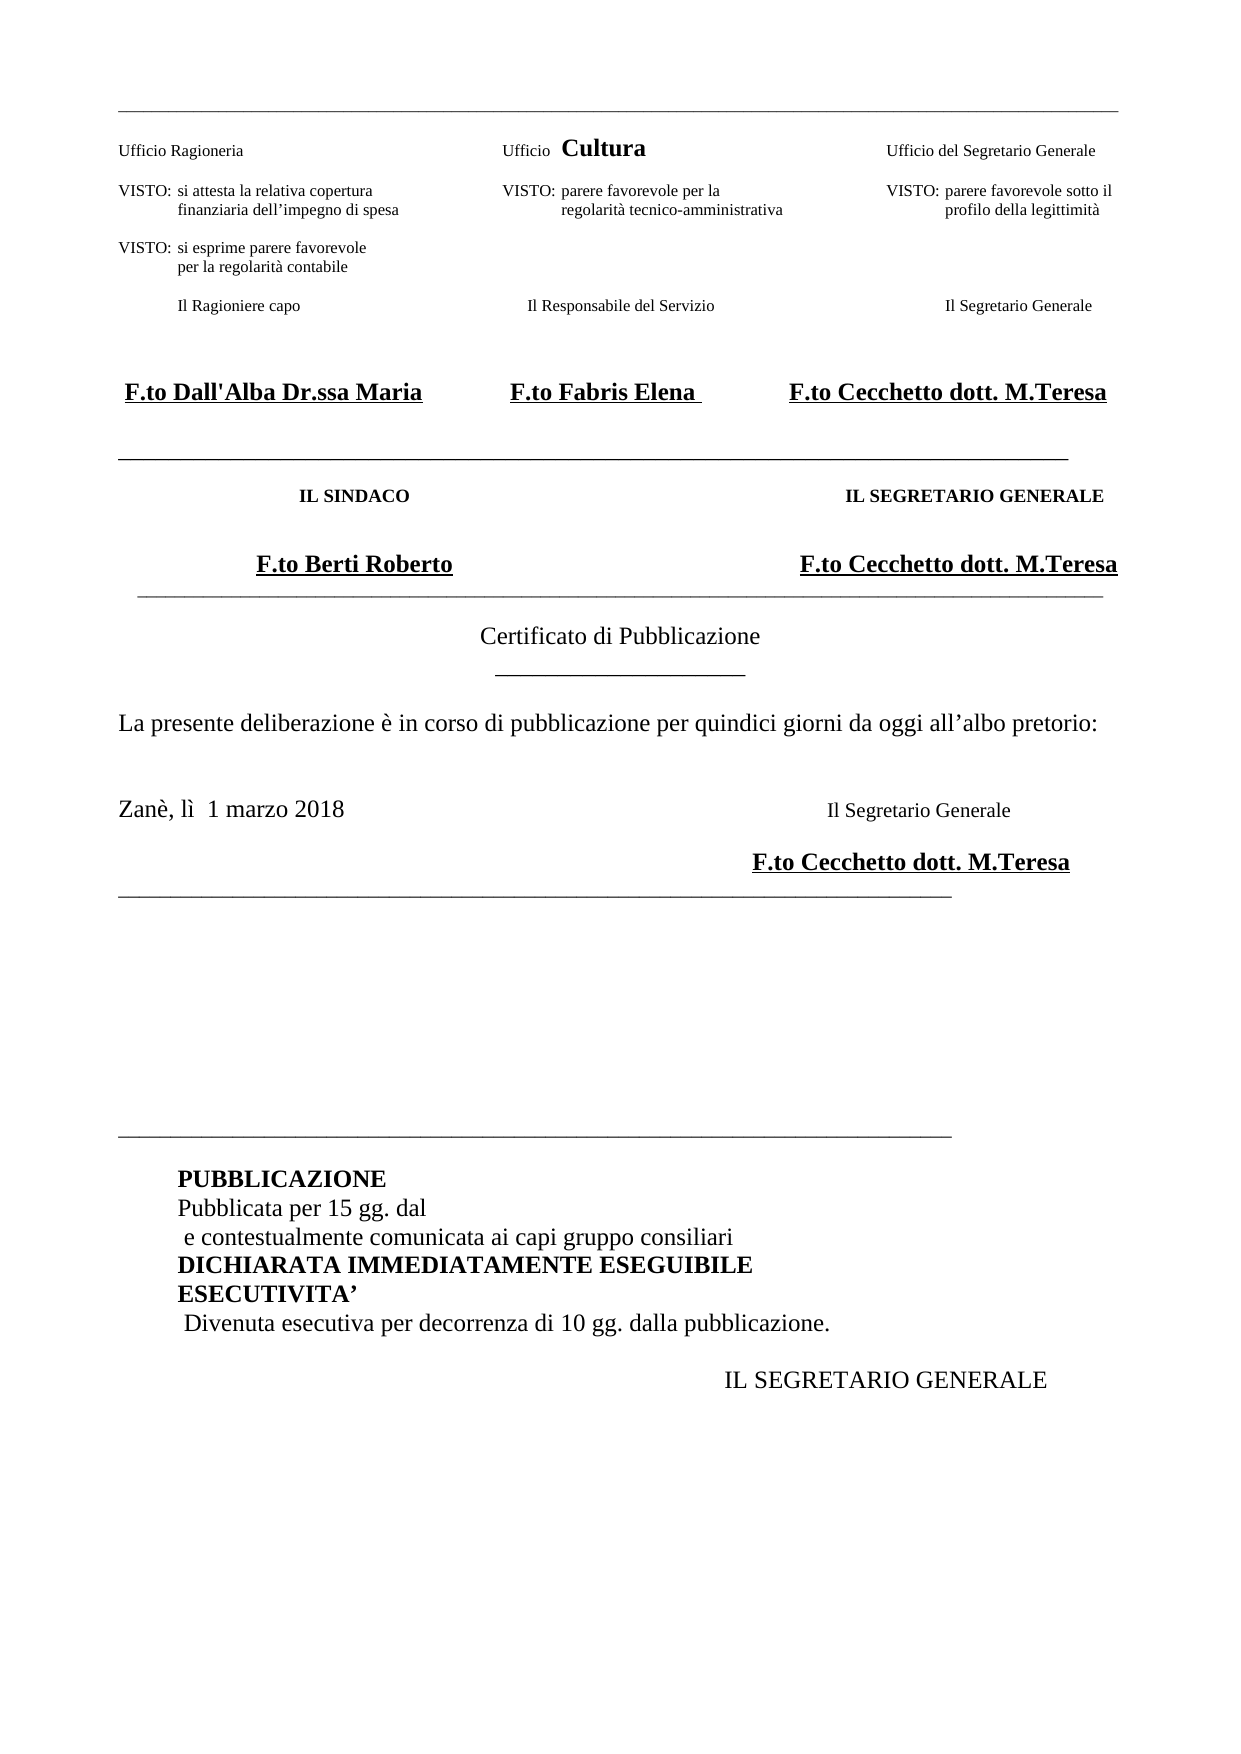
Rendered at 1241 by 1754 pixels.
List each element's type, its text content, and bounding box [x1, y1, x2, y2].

text VISTO: si esprime parere favorevole [118, 238, 1122, 257]
text Pubblicata per 15 gg. dal [118, 1193, 1122, 1222]
text Il Ragioniere capo Il Responsabile del Servizio Il Segretario Generale [118, 296, 1122, 315]
text finanziaria dell’impegno di spesa regolarità tecnico-amministrativa profilo della legittimità [118, 200, 1122, 219]
text ________________________________________________________________________________________________________________________ [118, 94, 1122, 113]
text Zanè, lì 1 marzo 2018 Il Segretario Generale [118, 794, 1122, 823]
text ________________________________________________________________________________ [118, 1116, 1122, 1140]
text IL SEGRETARIO GENERALE [118, 1366, 1122, 1394]
text _______________________________________________________________________________________________________ [118, 578, 1122, 600]
text F.to Berti Roberto F.to Cecchetto dott. M.Teresa [118, 549, 1122, 578]
text Divenuta esecutiva per decorrenza di 10 gg. dalla pubblicazione. [118, 1308, 1122, 1337]
text e contestualmente comunicata ai capi gruppo consiliari [118, 1222, 1122, 1251]
text ESECUTIVITA’ [118, 1279, 1122, 1308]
text DICHIARATA IMMEDIATAMENTE ESEGUIBILE [118, 1251, 1122, 1279]
text F.to Cecchetto dott. M.Teresa ________________________________________________________________________________ [118, 847, 1122, 899]
text Certificato di Pubblicazione [118, 621, 1122, 650]
text VISTO: si attesta la relativa copertura VISTO: parere favorevole per la VISTO: parere favorevole sotto il [118, 181, 1122, 200]
text F.to Dall'Alba Dr.ssa Maria F.to Fabris Elena F.to Cecchetto dott. M.Teresa [118, 377, 1122, 406]
text ____________________________________________________________________________ [118, 434, 1122, 463]
text per la regolarità contabile [118, 257, 1122, 276]
text PUBBLICAZIONE [118, 1164, 1122, 1193]
text La presente deliberazione è in corso di pubblicazione per quindici giorni da oggi all’albo pretorio: [118, 708, 1122, 736]
text ____________________ [118, 650, 1122, 679]
text IL SINDACO IL SEGRETARIO GENERALE [118, 485, 1122, 506]
text Ufficio Ragioneria Ufficio Cultura Ufficio del Segretario Generale [118, 133, 1122, 161]
